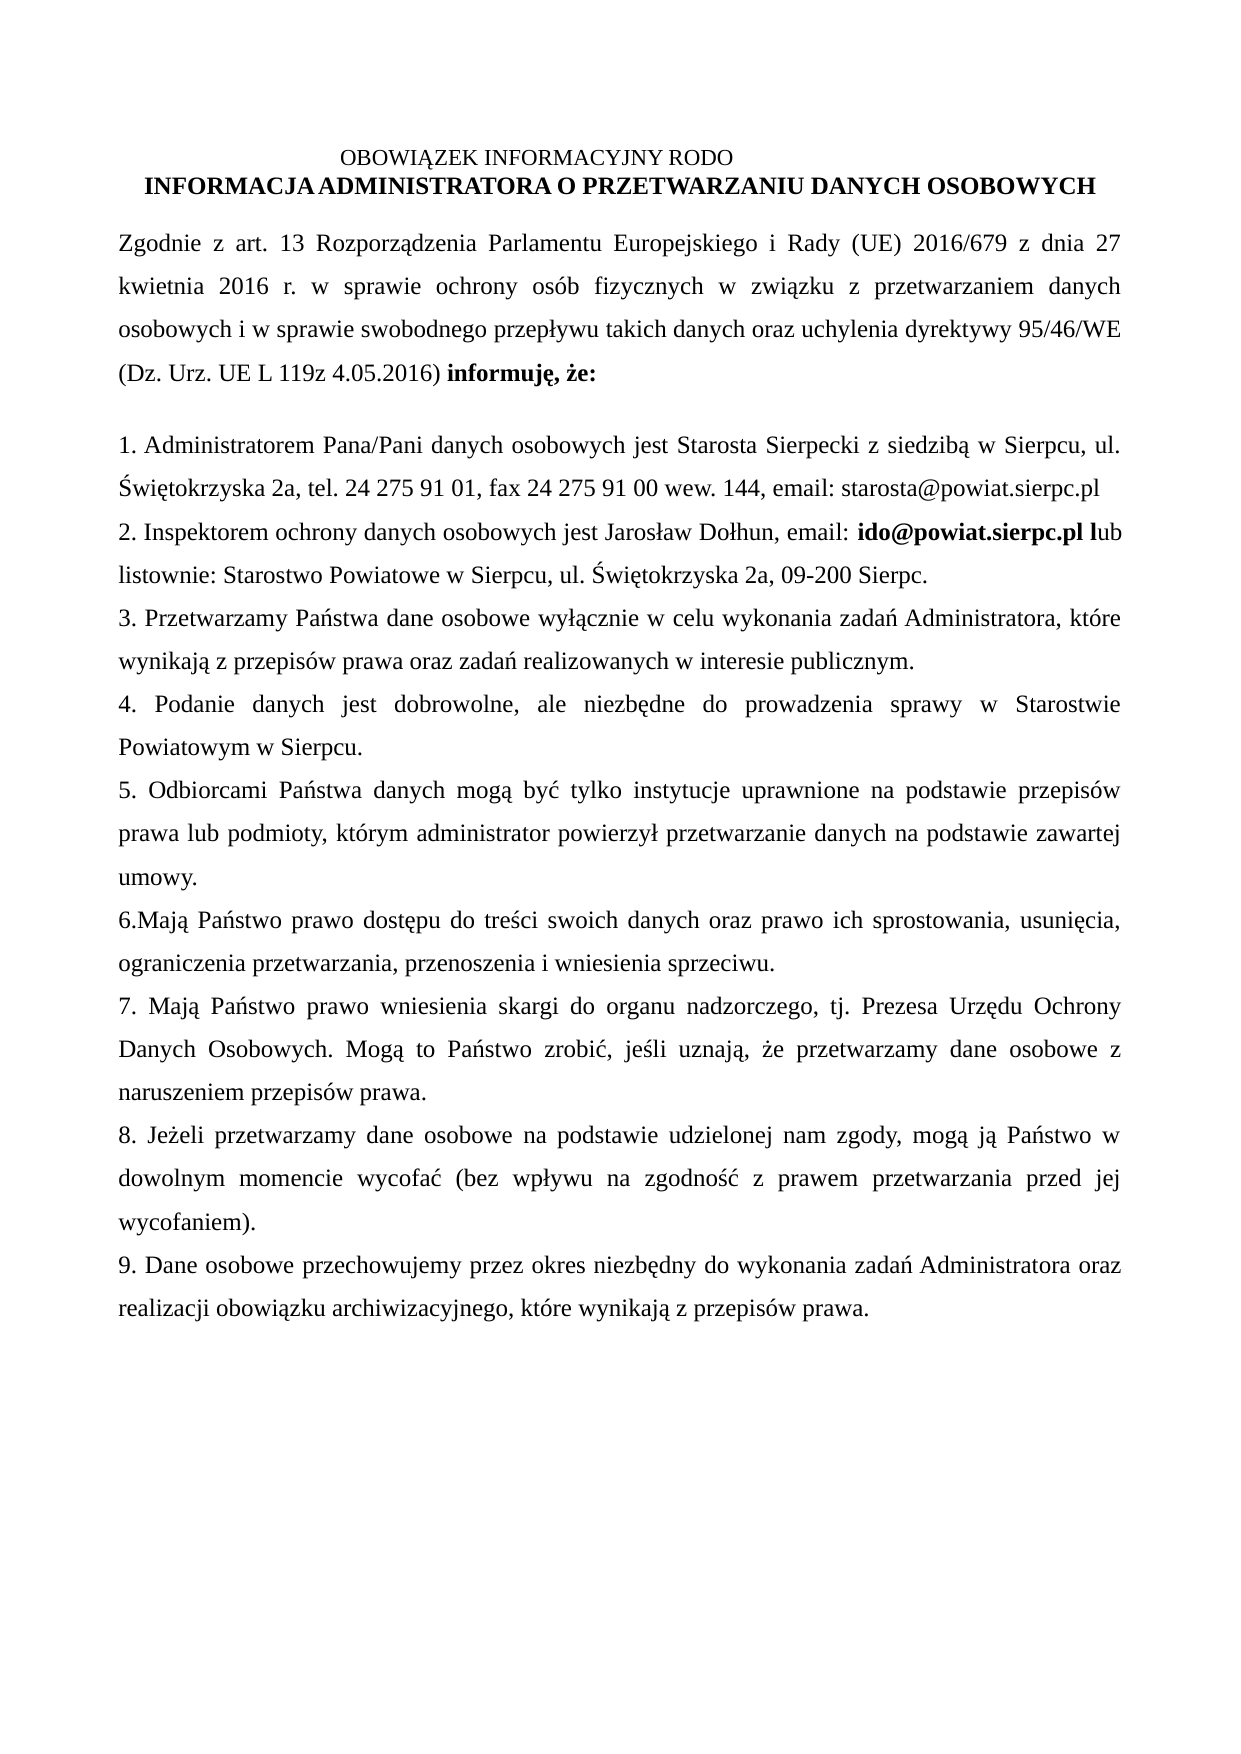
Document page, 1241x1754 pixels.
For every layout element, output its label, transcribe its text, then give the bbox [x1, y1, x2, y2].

text 5. Odbiorcami Państwa danych mogą być tylko instytucje uprawnione na podstawie przepisów prawa lub podmioty, którym administrator powierzył przetwarzanie danych na podstawie zawartej umowy. [118, 775, 1122, 890]
text 4. Podanie danych jest dobrowolne, ale niezbędne do prowadzenia sprawy w Starostwie Powiatowym w Sierpcu. [118, 689, 1122, 761]
text Zgodnie z art. 13 Rozporządzenia Parlamentu Europejskiego i Rady (UE) 2016/679 z dnia 27 kwietnia 2016 r. w sprawie ochrony osób fizycznych w związku z przetwarzaniem danych osobowych i w sprawie swobodnego przepływu takich danych oraz uchylenia dyrektywy 95/46/WE (Dz. Urz. UE L 119z 4.05.2016) informuję, że: [118, 228, 1122, 386]
text 8. Jeżeli przetwarzamy dane osobowe na podstawie udzielonej nam zgody, mogą ją Państwo w dowolnym momencie wycofać (bez wpływu na zgodność z prawem przetwarzania przed jej wycofaniem). [118, 1120, 1122, 1235]
text OBOWIĄZEK INFORMACYJNY RODO [118, 144, 1122, 171]
text 1. Administratorem Pana/Pani danych osobowych jest Starosta Sierpecki z siedzibą w Sierpcu, ul. Świętokrzyska 2a, tel. 24 275 91 01, fax 24 275 91 00 wew. 144, email: starosta@powiat.sierpc.pl [118, 430, 1122, 502]
text 3. Przetwarzamy Państwa dane osobowe wyłącznie w celu wykonania zadań Administratora, które wynikają z przepisów prawa oraz zadań realizowanych w interesie publicznym. [118, 603, 1122, 675]
text INFORMACJA ADMINISTRATORA O PRZETWARZANIU DANYCH OSOBOWYCH [118, 171, 1122, 199]
text 7. Mają Państwo prawo wniesienia skargi do organu nadzorczego, tj. Prezesa Urzędu Ochrony Danych Osobowych. Mogą to Państwo zrobić, jeśli uznają, że przetwarzamy dane osobowe z naruszeniem przepisów prawa. [118, 991, 1122, 1106]
text 9. Dane osobowe przechowujemy przez okres niezbędny do wykonania zadań Administratora oraz realizacji obowiązku archiwizacyjnego, które wynikają z przepisów prawa. [118, 1250, 1122, 1322]
text 6.Mają Państwo prawo dostępu do treści swoich danych oraz prawo ich sprostowania, usunięcia, ograniczenia przetwarzania, przenoszenia i wniesienia sprzeciwu. [118, 905, 1122, 977]
text 2. Inspektorem ochrony danych osobowych jest Jarosław Dołhun, email: ido@powiat.sierpc.pl lub listownie: Starostwo Powiatowe w Sierpcu, ul. Świętokrzyska 2a, 09-200 Sierpc. [118, 517, 1122, 588]
